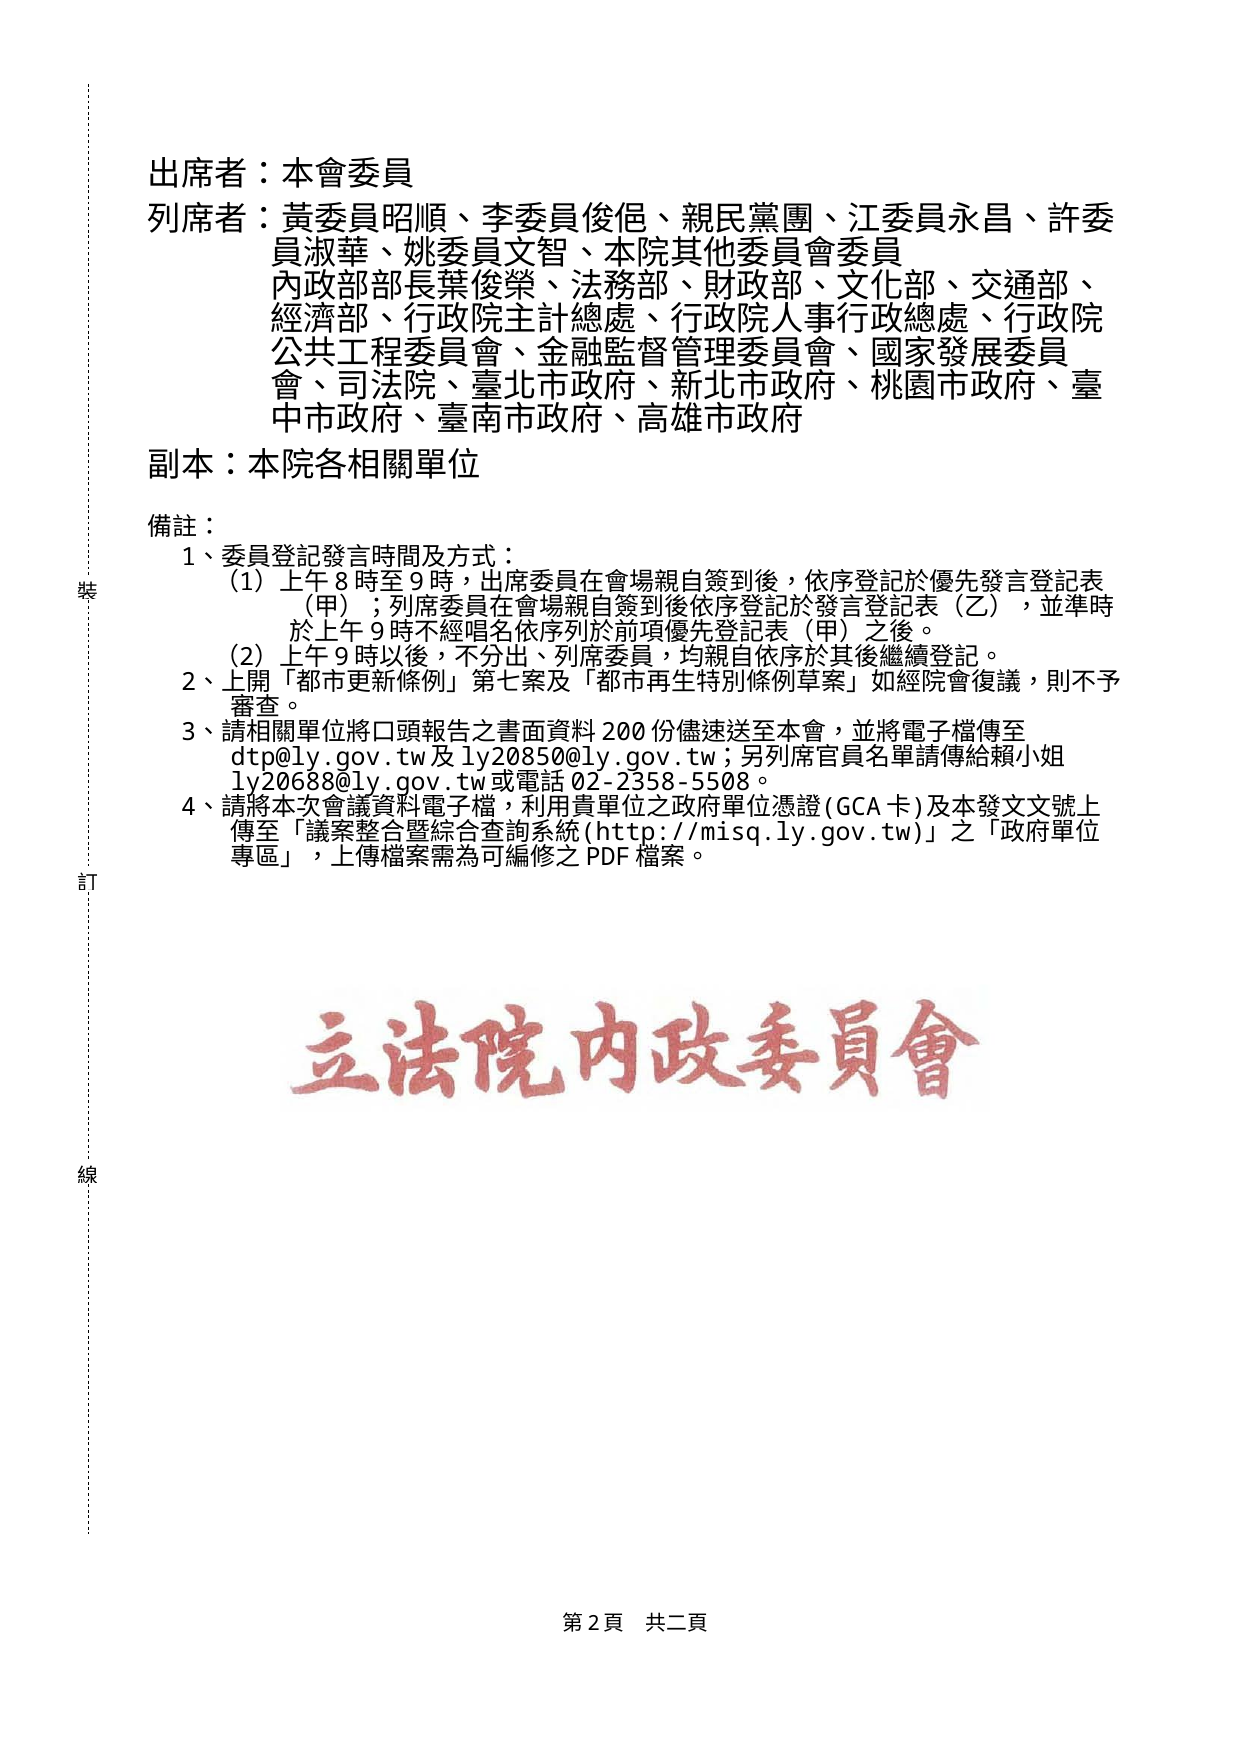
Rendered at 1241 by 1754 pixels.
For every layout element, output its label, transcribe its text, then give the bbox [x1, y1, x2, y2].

text 副本：本院各相關單位 [148, 450, 1122, 483]
text 備註： [148, 483, 1122, 546]
text 出席者：本會委員 [148, 158, 1122, 192]
list 上開「都市更新條例」第七案及「都市再生特別條例草案」如經院會復議，則不予審查。 [181, 671, 1122, 721]
list 請相關單位將口頭報告之書面資料200份儘速送至本會，並將電子檔傳至dtp@ly.gov.tw及ly20850@ly.gov.tw；另列席官員名單請傳給賴小姐ly20688@ly.gov.tw或電話02-2358-5508。 [181, 721, 1122, 796]
text 列席者：黃委員昭順、李委員俊俋、親民黨團、江委員永昌、許委員淑華、姚委員文智、本院其他委員會委員 內政部部長葉俊榮、法務部、財政部、文化部、交通部、經濟部、行政院主計總處、行政院人事行政總處、行政院公共工程委員會、金融監督管理委員會、國家發展委員會、司法院、臺北市政府、新北市政府、桃園市政府、臺中市政府、臺南市政府、高雄市政府 [148, 204, 1122, 437]
list 上午9時以後，不分出、列席委員，均親自依序於其後繼續登記。 [214, 646, 1122, 671]
list 上午8時至9時，出席委員在會場親自簽到後，依序登記於優先發言登記表（甲）；列席委員在會場親自簽到後依序登記於發言登記表（乙），並準時於上午9時不經唱名依序列於前項優先登記表（甲）之後。 [214, 571, 1122, 646]
list 委員登記發言時間及方式： [181, 546, 1122, 571]
list 請將本次會議資料電子檔，利用貴單位之政府單位憑證(GCA卡)及本發文文號上傳至「議案整合暨綜合查詢系統(http://misq.ly.gov.tw)」之「政府單位專區」，上傳檔案需為可編修之PDF檔案。 [181, 796, 1122, 871]
